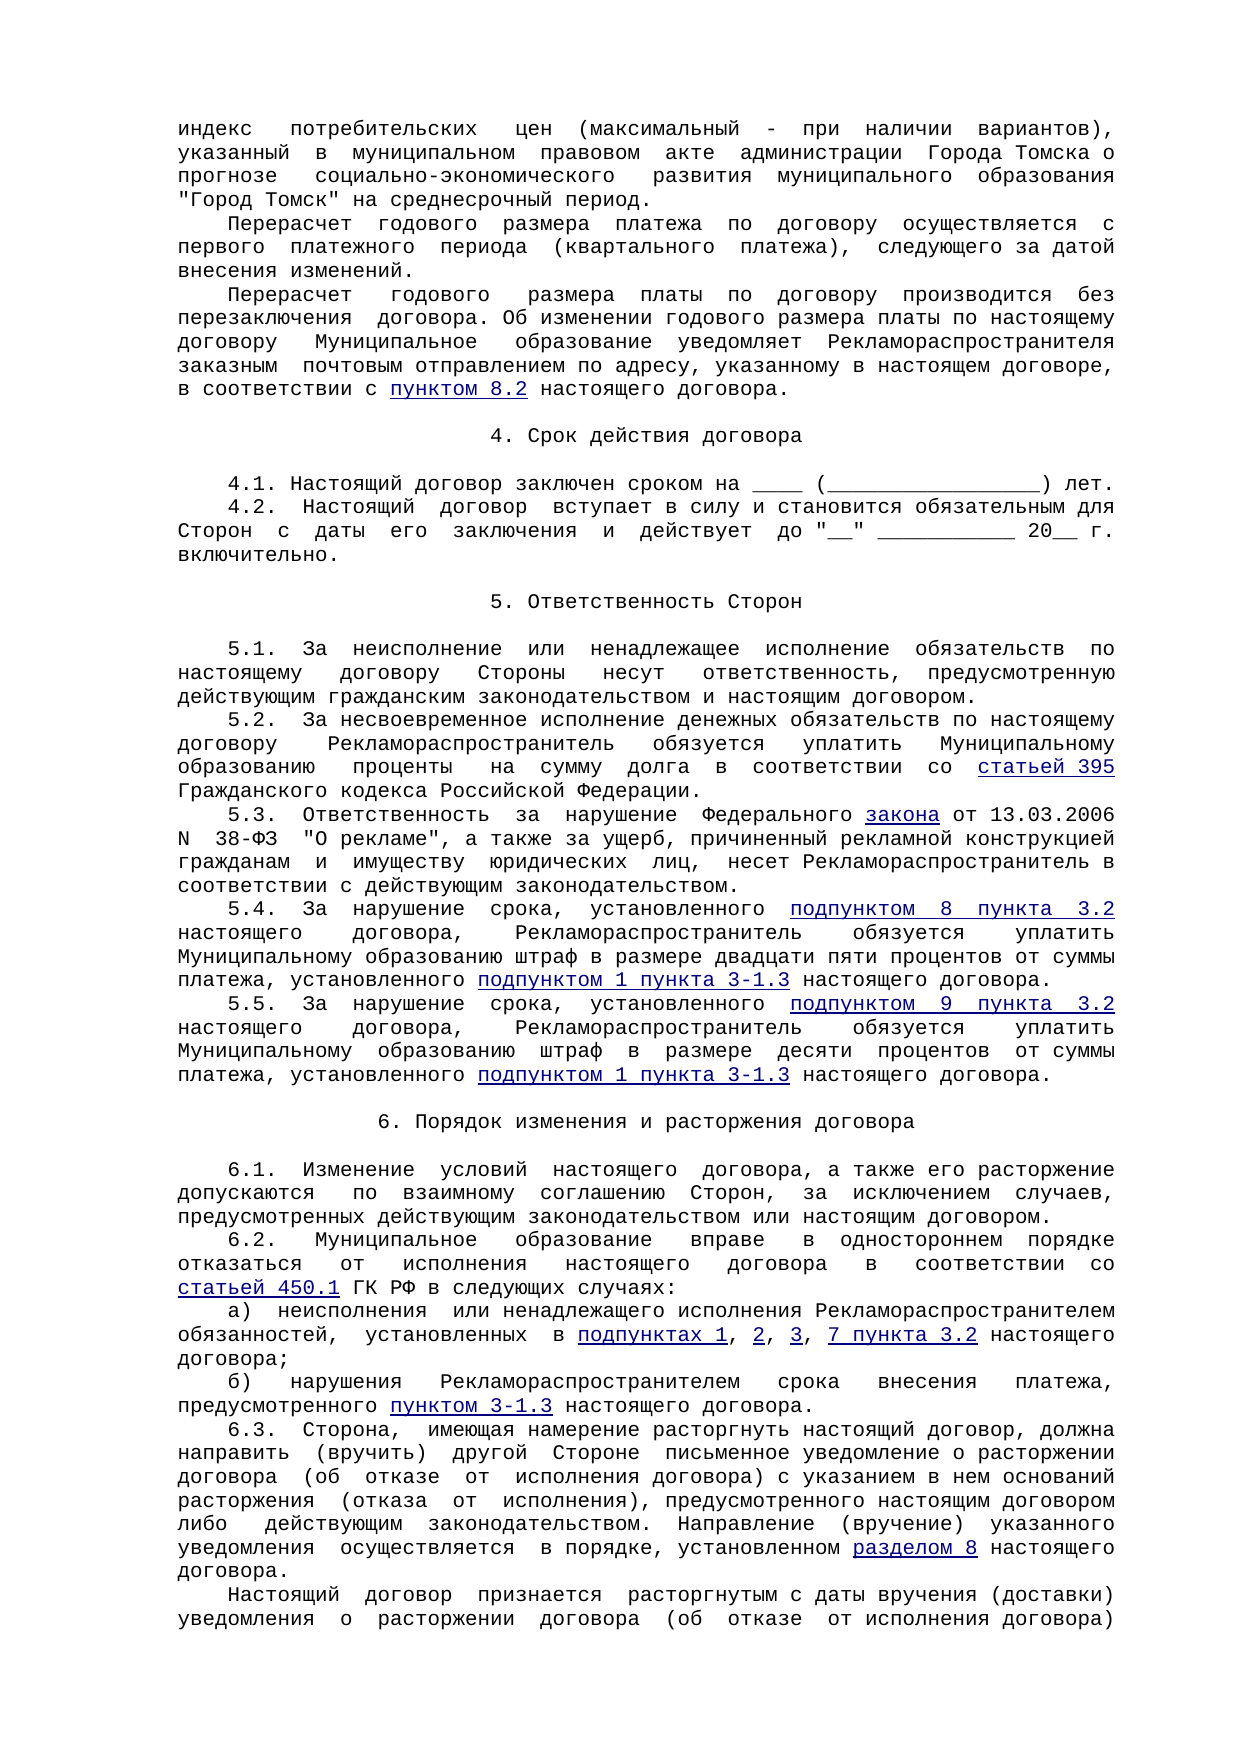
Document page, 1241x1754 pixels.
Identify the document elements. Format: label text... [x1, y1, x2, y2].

text Муниципальному образованию штраф в размере двадцати пяти процентов от суммы [177, 946, 1152, 969]
text направить (вручить) другой Стороне письменное уведомление о расторжении [177, 1442, 1152, 1466]
text 5.4. За нарушение срока, установленного подпунктом 8 пункта 3.2 [177, 898, 1152, 922]
text допускаются по взаимному соглашению Сторон, за исключением случаев, [177, 1182, 1152, 1206]
text предусмотренных действующим законодательством или настоящим договором. [177, 1206, 1152, 1229]
text Муниципальному образованию штраф в размере десяти процентов от суммы [177, 1040, 1152, 1064]
text предусмотренного пунктом 3-1.3 настоящего договора. [177, 1395, 1152, 1419]
text договору Муниципальное образование уведомляет Рекламораспространителя [177, 331, 1152, 354]
text платежа, установленного подпунктом 1 пункта 3-1.3 настоящего договора. [177, 1064, 1152, 1088]
text в соответствии с пунктом 8.2 настоящего договора. [177, 378, 1152, 402]
text "Город Томск" на среднесрочный период. [177, 189, 1152, 213]
text Перерасчет годового размера платежа по договору осуществляется с [177, 213, 1152, 236]
text 5. Ответственность Сторон [177, 591, 1152, 615]
text гражданам и имуществу юридических лиц, несет Рекламораспространитель в [177, 851, 1152, 875]
text настоящему договору Стороны несут ответственность, предусмотренную [177, 662, 1152, 686]
text 6. Порядок изменения и расторжения договора [177, 1111, 1152, 1135]
text 5.2. За несвоевременное исполнение денежных обязательств по настоящему [177, 709, 1152, 733]
text включительно. [177, 544, 1152, 567]
text 5.3. Ответственность за нарушение Федерального закона от 13.03.2006 [177, 804, 1152, 827]
text первого платежного периода (квартального платежа), следующего за датой [177, 236, 1152, 260]
text либо действующим законодательством. Направление (вручение) указанного [177, 1513, 1152, 1537]
text договору Рекламораспространитель обязуется уплатить Муниципальному [177, 733, 1152, 757]
text 5.1. За неисполнение или ненадлежащее исполнение обязательств по [177, 638, 1152, 662]
text настоящего договора, Рекламораспространитель обязуется уплатить [177, 1017, 1152, 1040]
text договора; [177, 1348, 1152, 1371]
text индекс потребительских цен (максимальный - при наличии вариантов), [177, 118, 1152, 142]
text 6.3. Сторона, имеющая намерение расторгнуть настоящий договор, должна [177, 1419, 1152, 1442]
text платежа, установленного подпунктом 1 пункта 3-1.3 настоящего договора. [177, 969, 1152, 993]
text расторжения (отказа от исполнения), предусмотренного настоящим договором [177, 1489, 1152, 1513]
text уведомления осуществляется в порядке, установленном разделом 8 настоящего [177, 1537, 1152, 1561]
text б) нарушения Рекламораспространителем срока внесения платежа, [177, 1371, 1152, 1395]
text соответствии с действующим законодательством. [177, 875, 1152, 898]
text внесения изменений. [177, 260, 1152, 284]
text Сторон с даты его заключения и действует до "__" ___________ 20__ г. [177, 520, 1152, 544]
text договора. [177, 1561, 1152, 1584]
text уведомления о расторжении договора (об отказе от исполнения договора) [177, 1608, 1152, 1631]
text 6.2. Муниципальное образование вправе в одностороннем порядке [177, 1229, 1152, 1253]
text обязанностей, установленных в подпунктах 1, 2, 3, 7 пункта 3.2 настоящего [177, 1324, 1152, 1348]
text образованию проценты на сумму долга в соответствии со статьей 395 [177, 757, 1152, 780]
text статьей 450.1 ГК РФ в следующих случаях: [177, 1277, 1152, 1300]
text действующим гражданским законодательством и настоящим договором. [177, 686, 1152, 709]
text указанный в муниципальном правовом акте администрации Города Томска о [177, 142, 1152, 165]
text N 38-ФЗ "О рекламе", а также за ущерб, причиненный рекламной конструкцией [177, 827, 1152, 851]
text прогнозе социально-экономического развития муниципального образования [177, 165, 1152, 189]
text 5.5. За нарушение срока, установленного подпунктом 9 пункта 3.2 [177, 993, 1152, 1017]
text 4.2. Настоящий договор вступает в силу и становится обязательным для [177, 496, 1152, 520]
text отказаться от исполнения настоящего договора в соответствии со [177, 1253, 1152, 1277]
text Гражданского кодекса Российской Федерации. [177, 780, 1152, 804]
text 4.1. Настоящий договор заключен сроком на ____ (_________________) лет. [177, 473, 1152, 496]
text Настоящий договор признается расторгнутым с даты вручения (доставки) [177, 1584, 1152, 1608]
text 6.1. Изменение условий настоящего договора, а также его расторжение [177, 1158, 1152, 1182]
text а) неисполнения или ненадлежащего исполнения Рекламораспространителем [177, 1300, 1152, 1324]
text перезаключения договора. Об изменении годового размера платы по настоящему [177, 307, 1152, 331]
text 4. Срок действия договора [177, 426, 1152, 449]
text настоящего договора, Рекламораспространитель обязуется уплатить [177, 922, 1152, 946]
text заказным почтовым отправлением по адресу, указанному в настоящем договоре, [177, 354, 1152, 378]
text Перерасчет годового размера платы по договору производится без [177, 284, 1152, 307]
text договора (об отказе от исполнения договора) с указанием в нем оснований [177, 1466, 1152, 1489]
